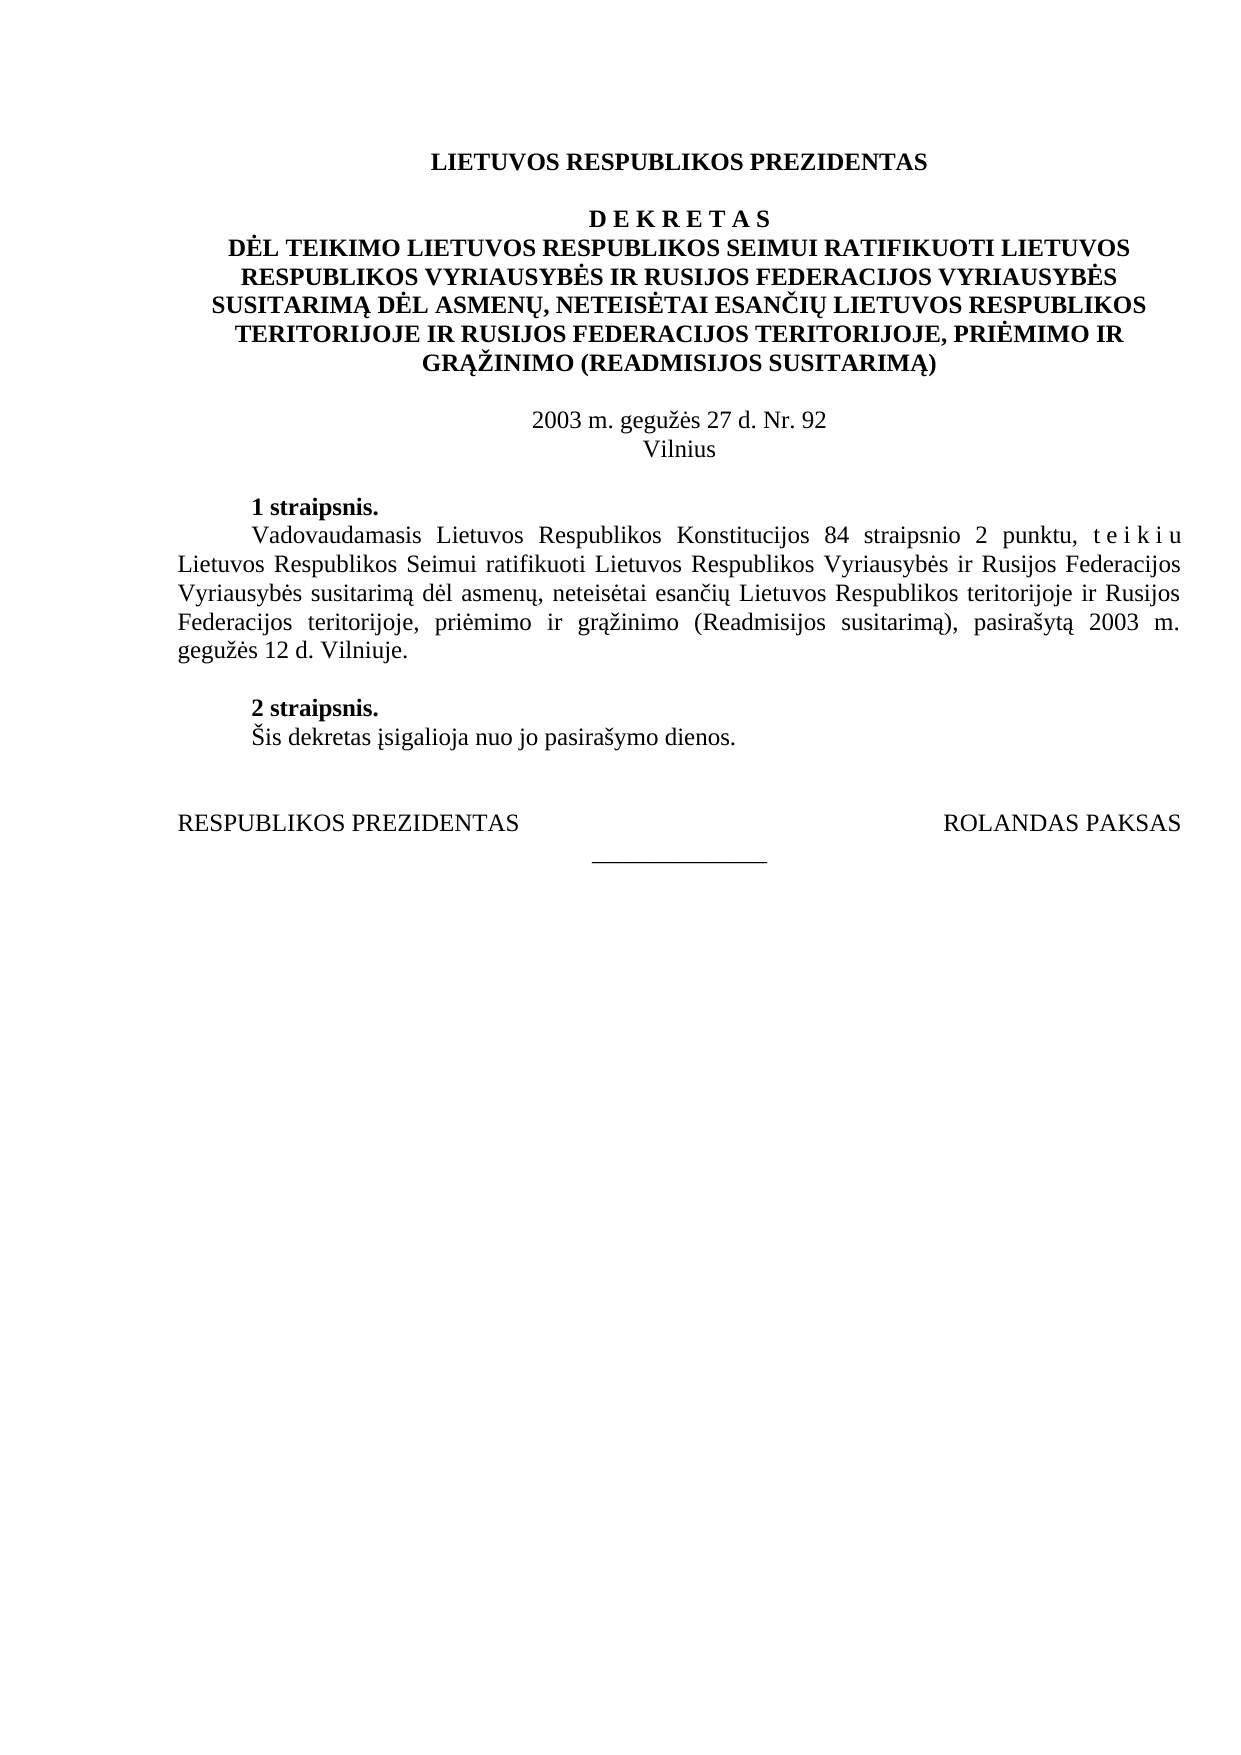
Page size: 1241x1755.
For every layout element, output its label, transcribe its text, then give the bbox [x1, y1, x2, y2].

text Vadovaudamasis Lietuvos Respublikos Konstitucijos 84 straipsnio 2 punktu, teikiu Lietuvos Respublikos Seimui ratifikuoti Lietuvos Respublikos Vyriausybės ir Rusijos Federacijos Vyriausybės susitarimą dėl asmenų, neteisėtai esančių Lietuvos Respublikos teritorijoje ir Rusijos Federacijos teritorijoje, priėmimo ir grąžinimo (Readmisijos susitarimą), pasirašytą 2003 m. gegužės 12 d. Vilniuje. [177, 521, 1181, 664]
text D E K R E T A S [177, 204, 1181, 233]
text 2 straipsnis. [177, 693, 1181, 722]
text RESPUBLIKOS PREZIDENTAS ROLANDAS PAKSAS [177, 808, 1181, 837]
text LIETUVOS RESPUBLIKOS PREZIDENTAS [177, 147, 1181, 176]
text 2003 m. gegužės 27 d. Nr. 92 [177, 406, 1181, 434]
text Šis dekretas įsigalioja nuo jo pasirašymo dienos. [177, 722, 1181, 751]
text Vilnius [177, 434, 1181, 463]
text 1 straipsnis. [177, 492, 1181, 521]
text ______________ [177, 837, 1181, 866]
text DĖL TEIKIMO LIETUVOS RESPUBLIKOS SEIMUI RATIFIKUOTI LIETUVOS RESPUBLIKOS VYRIAUSYBĖS IR RUSIJOS FEDERACIJOS VYRIAUSYBĖS SUSITARIMĄ DĖL ASMENŲ, NETEISĖTAI ESANČIŲ LIETUVOS RESPUBLIKOS TERITORIJOJE IR RUSIJOS FEDERACIJOS TERITORIJOJE, PRIĖMIMO IR GRĄŽINIMO (READMISIJOS SUSITARIMĄ) [177, 233, 1181, 377]
